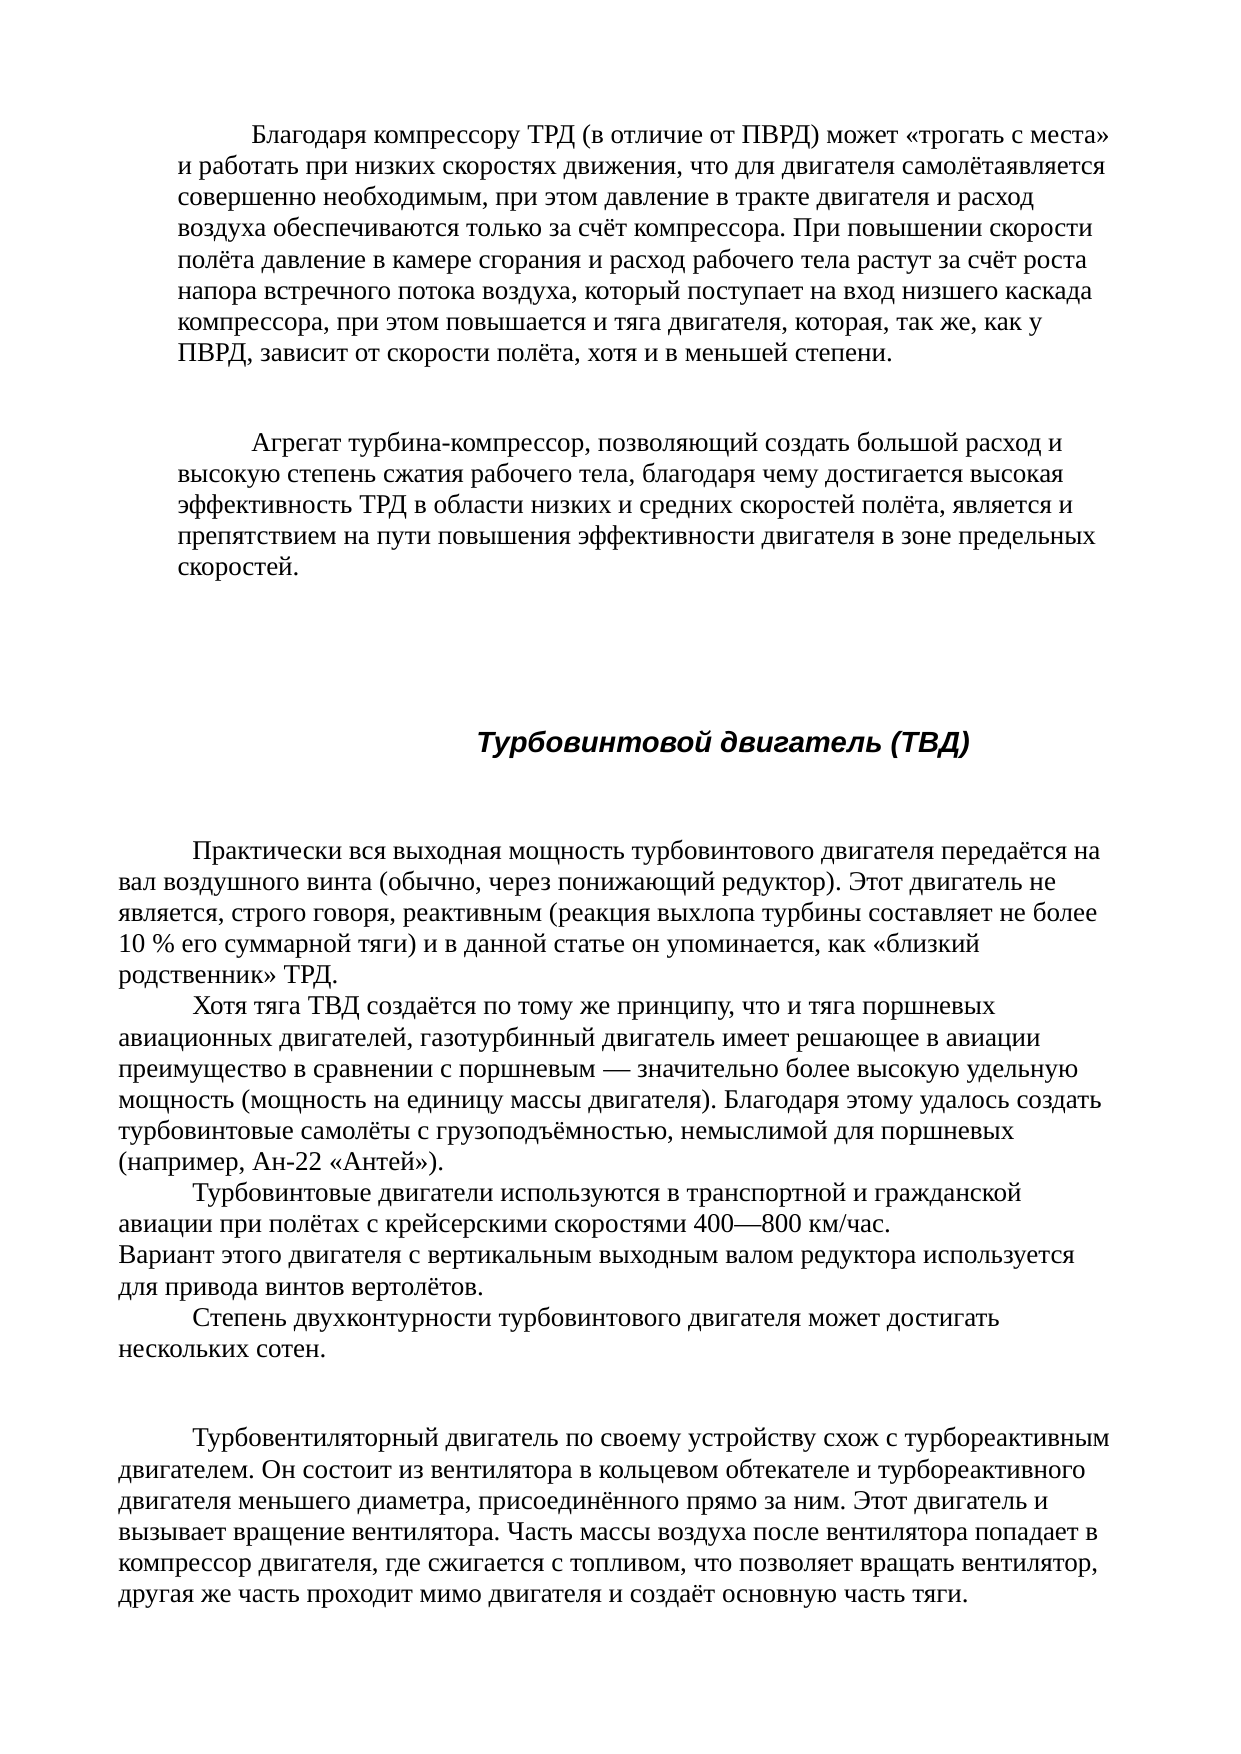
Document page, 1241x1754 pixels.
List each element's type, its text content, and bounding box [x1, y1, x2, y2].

text Практически вся выходная мощность турбовинтового двигателя передаётся на вал воздушного винта (обычно, через понижающий редуктор). Этот двигатель не является, строго говоря, реактивным (реакция выхлопа турбины составляет не более 10 % его суммарной тяги) и в данной статье он упоминается, как «близкий родственник» ТРД. Хотя тяга ТВД создаётся по тому же принципу, что и тяга поршневых авиационных двигателей, газотурбинный двигатель имеет решающее в авиации преимущество в сравнении с поршневым — значительно более высокую удельную мощность (мощность на единицу массы двигателя). Благодаря этому удалось создать турбовинтовые самолёты с грузоподъёмностью, немыслимой для поршневых (например, Ан-22 «Антей»). Турбовинтовые двигатели используются в транспортной и гражданской авиации при полётах с крейсерскими скоростями 400—800 км/час. Вариант этого двигателя с вертикальным выходным валом редуктора используется для привода винтов вертолётов. Степень двухконтурности турбовинтового двигателя может достигать нескольких сотен. [118, 834, 1122, 1363]
text Благодаря компрессору ТРД (в отличие от ПВРД) может «трогать с места» и работать при низких скоростях движения, что для двигателя самолётаявляется совершенно необходимым, при этом давление в тракте двигателя и расход воздуха обеспечиваются только за счёт компрессора. При повышении скорости полёта давление в камере сгорания и расход рабочего тела растут за счёт роста напора встречного потока воздуха, который поступает на вход низшего каскада компрессора, при этом повышается и тяга двигателя, которая, так же, как у ПВРД, зависит от скорости полёта, хотя и в меньшей степени. [177, 118, 1122, 367]
text Турбовентиляторный двигатель по своему устройству схож с турбореактивным двигателем. Он состоит из вентилятора в кольцевом обтекателе и турбореактивного двигателя меньшего диаметра, присоединённого прямо за ним. Этот двигатель и вызывает вращение вентилятора. Часть массы воздуха после вентилятора попадает в компрессор двигателя, где сжигается с топливом, что позволяет вращать вентилятор, другая же часть проходит мимо двигателя и создаёт основную часть тяги. [118, 1422, 1122, 1608]
text Агрегат турбина-компрессор, позволяющий создать большой расход и высокую степень сжатия рабочего тела, благодаря чему достигается высокая эффективность ТРД в области низких и средних скоростей полёта, является и препятствием на пути повышения эффективности двигателя в зоне предельных скоростей. [177, 426, 1122, 581]
subtitle Турбовинтовой двигатель (ТВД) [177, 725, 1122, 758]
